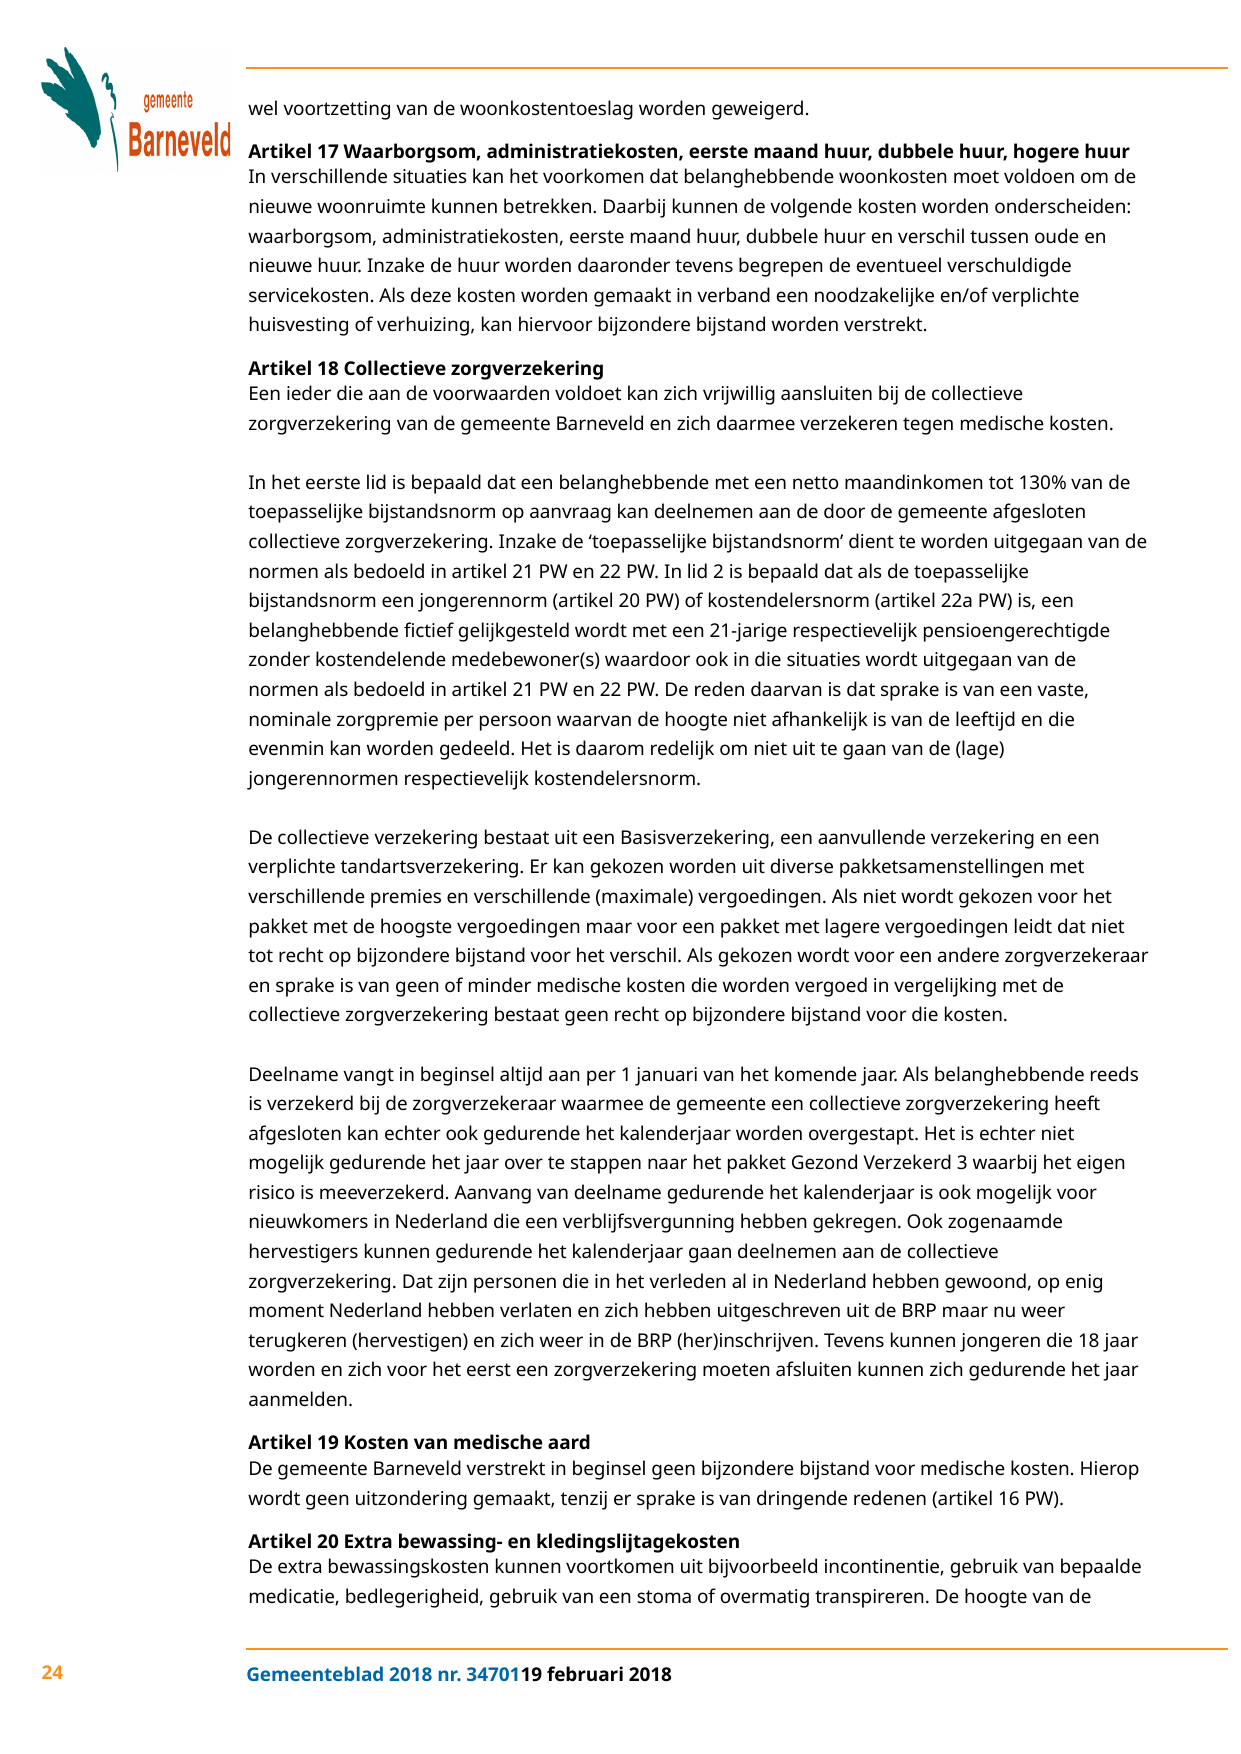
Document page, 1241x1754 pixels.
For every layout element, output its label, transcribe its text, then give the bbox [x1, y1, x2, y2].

text Een ieder die aan de voorwaarden voldoet kan zich vrijwillig aansluiten bij de collectieve zorgverzekering van de gemeente Barneveld en zich daarmee verzekeren tegen medische kosten. [248, 380, 1152, 436]
text Artikel 19 Kosten van medische aard [248, 1429, 1152, 1455]
text De gemeente Barneveld verstrekt in beginsel geen bijzondere bijstand voor medische kosten. Hierop wordt geen uitzondering gemaakt, tenzij er sprake is van dringende redenen (artikel 16 PW). [248, 1455, 1152, 1510]
text Artikel 20 Extra bewassing- en kledingslijtagekosten [248, 1528, 1152, 1553]
text Artikel 17 Waarborgsom, administratiekosten, eerste maand huur, dubbele huur, hogere huur [248, 138, 1152, 164]
text De collectieve verzekering bestaat uit een Basisverzekering, een aanvullende verzekering en een verplichte tandartsverzekering. Er kan gekozen worden uit diverse pakketsamenstellingen met verschillende premies en verschillende (maximale) vergoedingen. Als niet wordt gekozen voor het pakket met de hoogste vergoedingen maar voor een pakket met lagere vergoedingen leidt dat niet tot recht op bijzondere bijstand voor het verschil. Als gekozen wordt voor een andere zorgverzekeraar en sprake is van geen of minder medische kosten die worden vergoed in vergelijking met de collectieve zorgverzekering bestaat geen recht op bijzondere bijstand voor die kosten. [248, 824, 1152, 1027]
text wel voortzetting van de woonkostentoeslag worden geweigerd. [248, 95, 1152, 121]
text Deelname vangt in beginsel altijd aan per 1 januari van het komende jaar. Als belanghebbende reeds is verzekerd bij de zorgverzekeraar waarmee de gemeente een collectieve zorgverzekering heeft afgesloten kan echter ook gedurende het kalenderjaar worden overgestapt. Het is echter niet mogelijk gedurende het jaar over te stappen naar het pakket Gezond Verzekerd 3 waarbij het eigen risico is meeverzekerd. Aanvang van deelname gedurende het kalenderjaar is ook mogelijk voor nieuwkomers in Nederland die een verblijfsvergunning hebben gekregen. Ook zogenaamde hervestigers kunnen gedurende het kalenderjaar gaan deelnemen aan de collectieve zorgverzekering. Dat zijn personen die in het verleden al in Nederland hebben gewoond, op enig moment Nederland hebben verlaten en zich hebben uitgeschreven uit de BRP maar nu weer terugkeren (hervestigen) en zich weer in de BRP (her)inschrijven. Tevens kunnen jongeren die 18 jaar worden en zich voor het eerst een zorgverzekering moeten afsluiten kunnen zich gedurende het jaar aanmelden. [248, 1061, 1152, 1412]
text In verschillende situaties kan het voorkomen dat belanghebbende woonkosten moet voldoen om de nieuwe woonruimte kunnen betrekken. Daarbij kunnen de volgende kosten worden onderscheiden: waarborgsom, administratiekosten, eerste maand huur, dubbele huur en verschil tussen oude en nieuwe huur. Inzake de huur worden daaronder tevens begrepen de eventueel verschuldigde servicekosten. Als deze kosten worden gemaakt in verband een noodzakelijke en/of verplichte huisvesting of verhuizing, kan hiervoor bijzondere bijstand worden verstrekt. [248, 164, 1152, 337]
text De extra bewassingskosten kunnen voortkomen uit bijvoorbeeld incontinentie, gebruik van bepaalde medicatie, bedlegerigheid, gebruik van een stoma of overmatig transpireren. De hoogte van de [248, 1553, 1152, 1609]
picture [41, 47, 231, 172]
text In het eerste lid is bepaald dat een belanghebbende met een netto maandinkomen tot 130% van de toepasselijke bijstandsnorm op aanvraag kan deelnemen aan de door de gemeente afgesloten collectieve zorgverzekering. Inzake de ‘toepasselijke bijstandsnorm’ dient te worden uitgegaan van de normen als bedoeld in artikel 21 PW en 22 PW. In lid 2 is bepaald dat als de toepasselijke bijstandsnorm een jongerennorm (artikel 20 PW) of kostendelersnorm (artikel 22a PW) is, een belanghebbende fictief gelijkgesteld wordt met een 21-jarige respectievelijk pensioengerechtigde zonder kostendelende medebewoner(s) waardoor ook in die situaties wordt uitgegaan van de normen als bedoeld in artikel 21 PW en 22 PW. De reden daarvan is dat sprake is van een vaste, nominale zorgpremie per persoon waarvan de hoogte niet afhankelijk is van de leeftijd en die evenmin kan worden gedeeld. Het is daarom redelijk om niet uit te gaan van de (lage) jongerennormen respectievelijk kostendelersnorm. [248, 469, 1152, 791]
text Artikel 18 Collectieve zorgverzekering [248, 355, 1152, 380]
